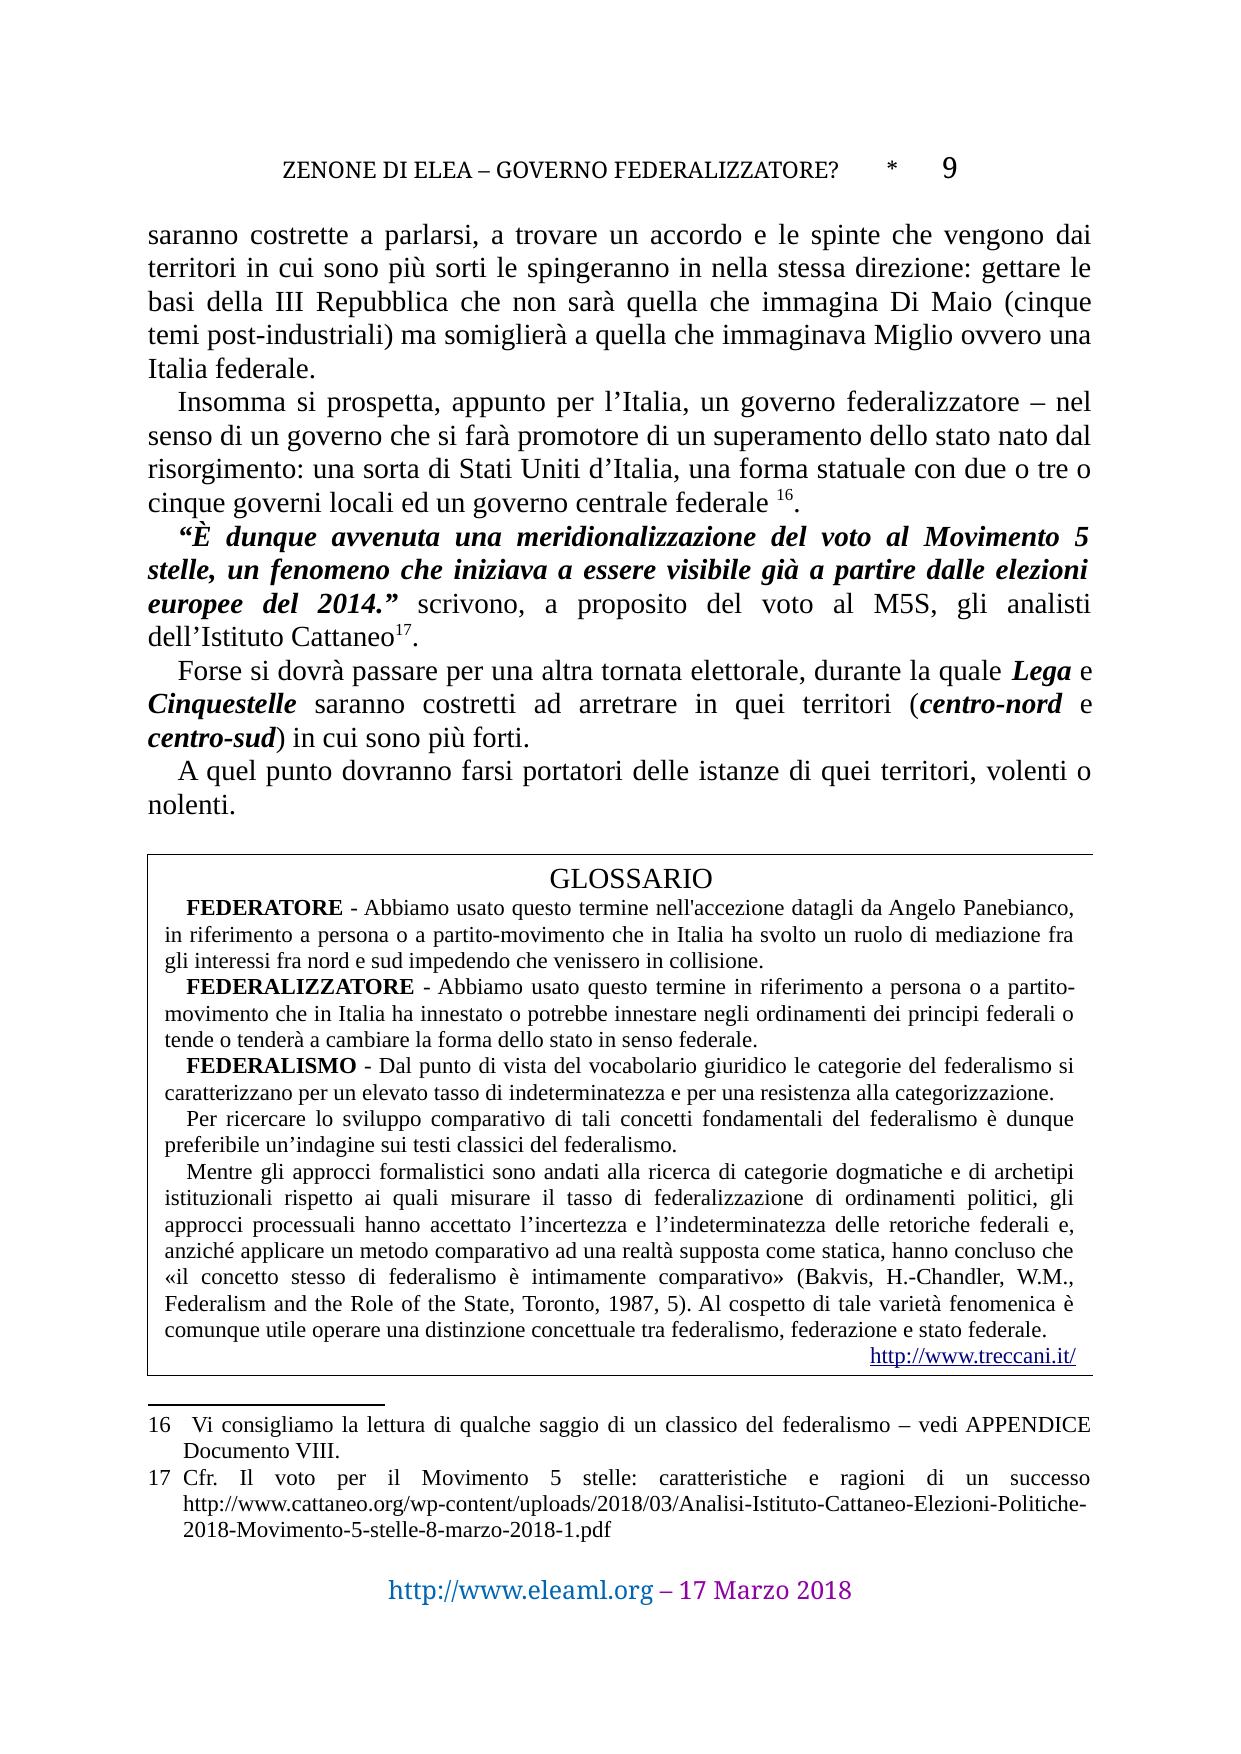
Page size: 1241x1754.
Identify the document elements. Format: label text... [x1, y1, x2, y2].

table_header GLOSSARIO FEDERATORE - Abbiamo usato questo termine nell'accezione datagli da Angelo Panebianco, in riferimento a persona o a partito-movimento che in Italia ha svolto un ruolo di mediazione fra gli interessi fra nord e sud impedendo che venissero in collisione. FEDERALIZZATORE - Abbiamo usato questo termine in riferimento a persona o a partito-movimento che in Italia ha innestato o potrebbe innestare negli ordinamenti dei principi federali o tende o tenderà a cambiare la forma dello stato in senso federale. FEDERALISMO - Dal punto di vista del vocabolario giuridico le categorie del federalismo si caratterizzano per un elevato tasso di indeterminatezza e per una resistenza alla categorizzazione. Per ricercare lo sviluppo comparativo di tali concetti fondamentali del federalismo è dunque preferibile un’indagine sui testi classici del federalismo. Mentre gli approcci formalistici sono andati alla ricerca di categorie dogmatiche e di archetipi istituzionali rispetto ai quali misurare il tasso di federalizzazione di ordinamenti politici, gli approcci processuali hanno accettato l’incertezza e l’indeterminatezza delle retoriche federali e, anziché applicare un metodo comparativo ad una realtà supposta come statica, hanno concluso che «il concetto stesso di federalismo è intimamente comparativo» (Bakvis, H.-Chandler, W.M., Federalism and the Role of the State, Toronto, 1987, 5). Al cospetto di tale varietà fenomenica è comunque utile operare una distinzione concettuale tra federalismo, federazione e stato federale. http://www.treccani.it/ [148, 855, 1093, 1374]
text Cfr. Il voto per il Movimento 5 stelle: caratteristiche e ragioni di un successo http://www.cattaneo.org/wp-content/uploads/2018/03/Analisi-Istituto-Cattaneo-Elezioni-Politiche-2018-Movimento-5-stelle-8-marzo-2018-1.pdf [148, 1464, 1093, 1543]
text Insomma si prospetta, appunto per l’Italia, un governo federalizzatore – nel senso di un governo che si farà promotore di un superamento dello stato nato dal risorgimento: una sorta di Stati Uniti d’Italia, una forma statuale con due o tre o cinque governi locali ed un governo centrale federale . [148, 384, 1093, 519]
text “È dunque avvenuta una meridionalizzazione del voto al Movimento 5 stelle, un fenomeno che iniziava a essere visibile già a partire dalle elezioni europee del 2014.” scrivono, a proposito del voto al M5S, gli analisti dell’Istituto Cattaneo. [148, 519, 1093, 653]
text saranno costrette a parlarsi, a trovare un accordo e le spinte che vengono dai territori in cui sono più sorti le spingeranno in nella stessa direzione: gettare le basi della III Repubblica che non sarà quella che immagina Di Maio (cinque temi post-industriali) ma somiglierà a quella che immaginava Miglio ovvero una Italia federale. [148, 217, 1093, 384]
text A quel punto dovranno farsi portatori delle istanze di quei territori, volenti o nolenti. [148, 753, 1093, 821]
text Vi consigliamo la lettura di qualche saggio di un classico del federalismo – vedi APPENDICE Documento VIII. [148, 1411, 1093, 1464]
text Forse si dovrà passare per una altra tornata elettorale, durante la quale Lega e Cinquestelle saranno costretti ad arretrare in quei territori (centro-nord e centro-sud) in cui sono più forti. [148, 653, 1093, 753]
